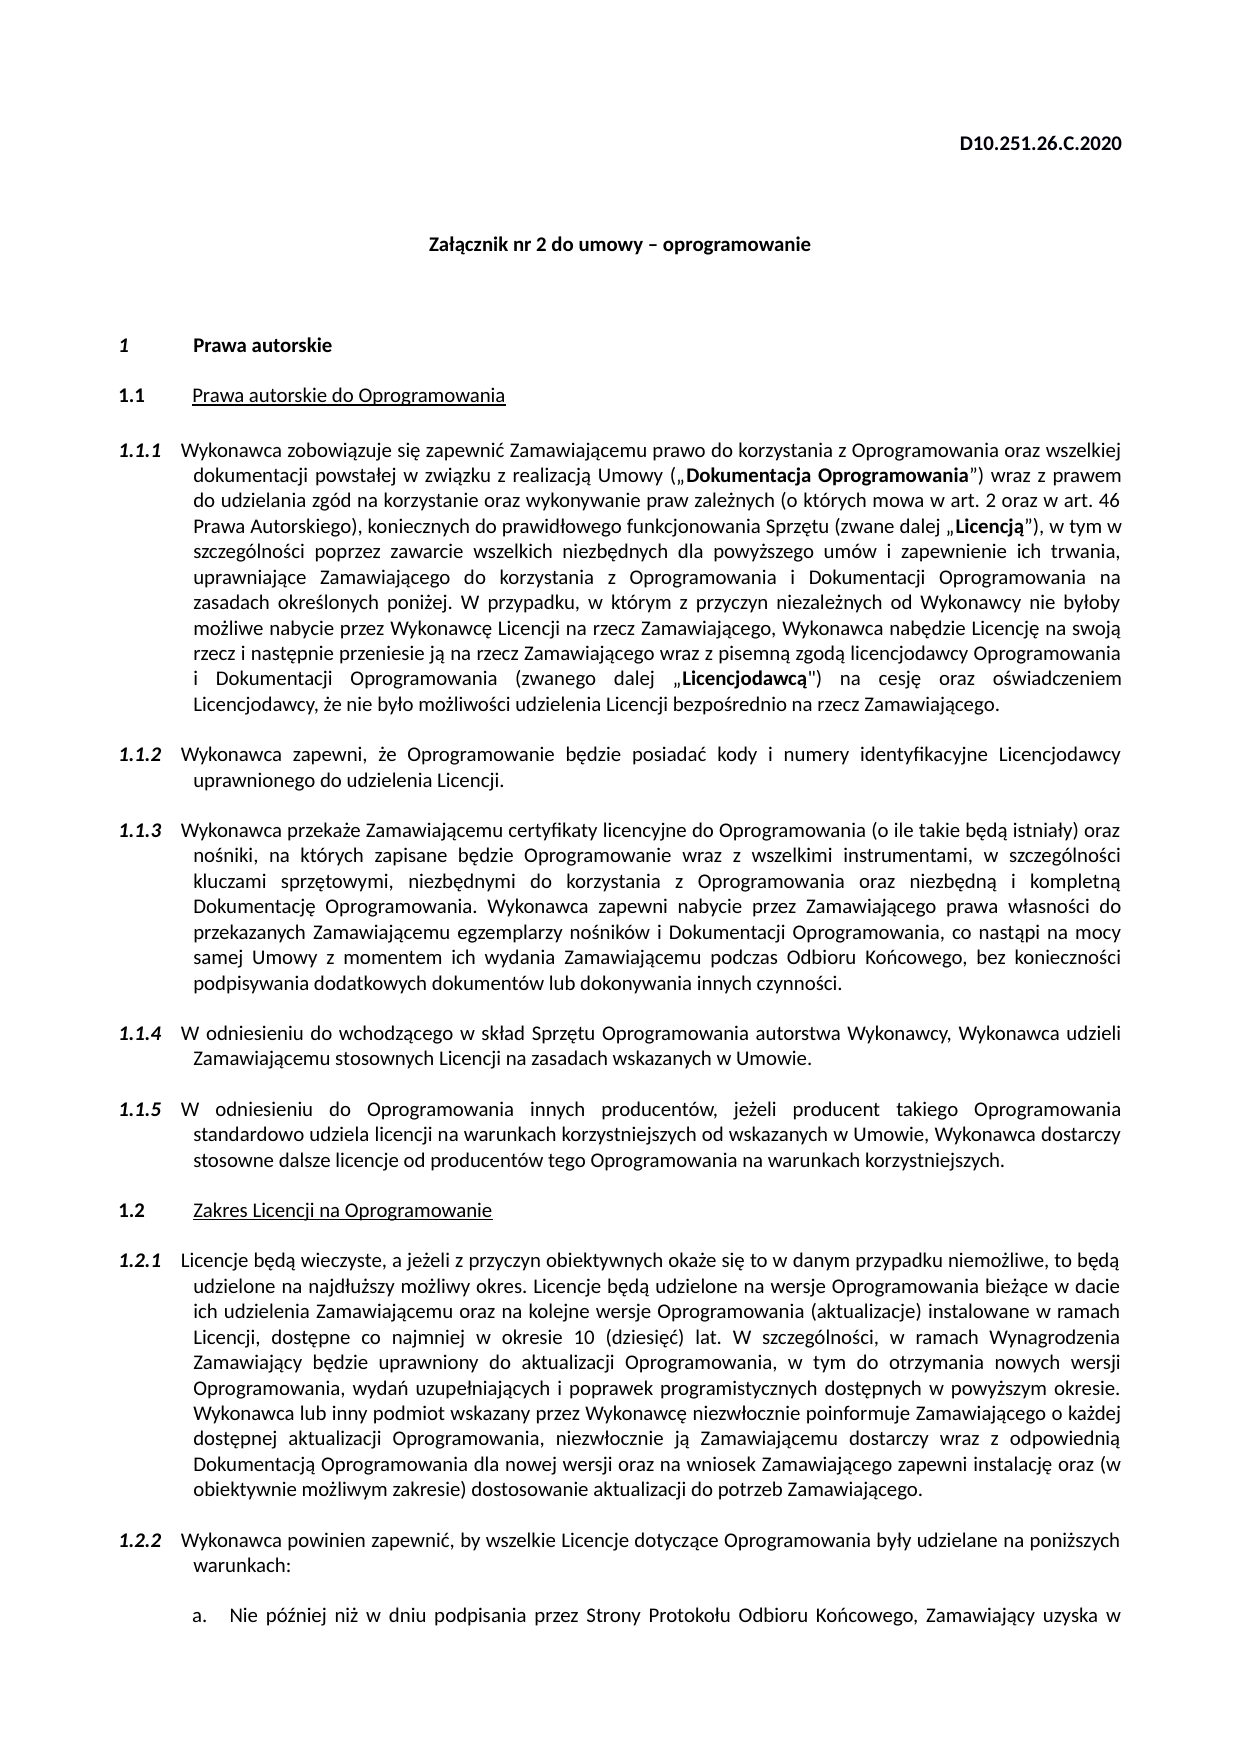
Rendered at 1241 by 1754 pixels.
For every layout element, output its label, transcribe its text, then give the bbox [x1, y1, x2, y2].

list Wykonawca zapewni, że Oprogramowanie będzie posiadać kody i numery identyfikacyjne Licencjodawcy uprawnionego do udzielenia Licencji. [118, 741, 1122, 792]
list Wykonawca zobowiązuje się zapewnić Zamawiającemu prawo do korzystania z Oprogramowania oraz wszelkiej dokumentacji powstałej w związku z realizacją Umowy („Dokumentacja Oprogramowania”) wraz z prawem do udzielania zgód na korzystanie oraz wykonywanie praw zależnych (o których mowa w art. 2 oraz w art. 46 Prawa Autorskiego), koniecznych do prawidłowego funkcjonowania Sprzętu (zwane dalej „Licencją”), w tym w szczególności poprzez zawarcie wszelkich niezbędnych dla powyższego umów i zapewnienie ich trwania, uprawniające Zamawiającego do korzystania z Oprogramowania i Dokumentacji Oprogramowania na zasadach określonych poniżej. W przypadku, w którym z przyczyn niezależnych od Wykonawcy nie byłoby możliwe nabycie przez Wykonawcę Licencji na rzecz Zamawiającego, Wykonawca nabędzie Licencję na swoją rzecz i następnie przeniesie ją na rzecz Zamawiającego wraz z pisemną zgodą licencjodawcy Oprogramowania i Dokumentacji Oprogramowania (zwanego dalej „Licencjodawcą") na cesję oraz oświadczeniem Licencjodawcy, że nie było możliwości udzielenia Licencji bezpośrednio na rzecz Zamawiającego. [118, 437, 1122, 716]
list Nie później niż w dniu podpisania przez Strony Protokołu Odbioru Końcowego, Zamawiający uzyska w [192, 1603, 1122, 1628]
text Załącznik nr 2 do umowy – oprogramowanie [118, 231, 1122, 257]
list Wykonawca przekaże Zamawiającemu certyfikaty licencyjne do Oprogramowania (o ile takie będą istniały) oraz nośniki, na których zapisane będzie Oprogramowanie wraz z wszelkimi instrumentami, w szczególności kluczami sprzętowymi, niezbędnymi do korzystania z Oprogramowania oraz niezbędną i kompletną Dokumentację Oprogramowania. Wykonawca zapewni nabycie przez Zamawiającego prawa własności do przekazanych Zamawiającemu egzemplarzy nośników i Dokumentacji Oprogramowania, co nastąpi na mocy samej Umowy z momentem ich wydania Zamawiającemu podczas Odbioru Końcowego, bez konieczności podpisywania dodatkowych dokumentów lub dokonywania innych czynności. [118, 817, 1122, 995]
list W odniesieniu do wchodzącego w skład Sprzętu Oprogramowania autorstwa Wykonawcy, Wykonawca udzieli Zamawiającemu stosownych Licencji na zasadach wskazanych w Umowie. [118, 1020, 1122, 1071]
list Prawa autorskie do Oprogramowania [118, 383, 1122, 408]
list Prawa autorskie [118, 332, 1122, 358]
subtitle D10.251.26.C.2020 [118, 131, 1122, 156]
list Zakres Licencji na Oprogramowanie [118, 1197, 1122, 1223]
list Licencje będą wieczyste, a jeżeli z przyczyn obiektywnych okaże się to w danym przypadku niemożliwe, to będą udzielone na najdłuższy możliwy okres. Licencje będą udzielone na wersje Oprogramowania bieżące w dacie ich udzielenia Zamawiającemu oraz na kolejne wersje Oprogramowania (aktualizacje) instalowane w ramach Licencji, dostępne co najmniej w okresie 10 (dziesięć) lat. W szczególności, w ramach Wynagrodzenia Zamawiający będzie uprawniony do aktualizacji Oprogramowania, w tym do otrzymania nowych wersji Oprogramowania, wydań uzupełniających i poprawek programistycznych dostępnych w powyższym okresie. Wykonawca lub inny podmiot wskazany przez Wykonawcę niezwłocznie poinformuje Zamawiającego o każdej dostępnej aktualizacji Oprogramowania, niezwłocznie ją Zamawiającemu dostarczy wraz z odpowiednią Dokumentacją Oprogramowania dla nowej wersji oraz na wniosek Zamawiającego zapewni instalację oraz (w obiektywnie możliwym zakresie) dostosowanie aktualizacji do potrzeb Zamawiającego. [118, 1248, 1122, 1502]
list Wykonawca powinien zapewnić, by wszelkie Licencje dotyczące Oprogramowania były udzielane na poniższych warunkach: [118, 1527, 1122, 1578]
list W odniesieniu do Oprogramowania innych producentów, jeżeli producent takiego Oprogramowania standardowo udziela licencji na warunkach korzystniejszych od wskazanych w Umowie, Wykonawca dostarczy stosowne dalsze licencje od producentów tego Oprogramowania na warunkach korzystniejszych. [118, 1096, 1122, 1172]
